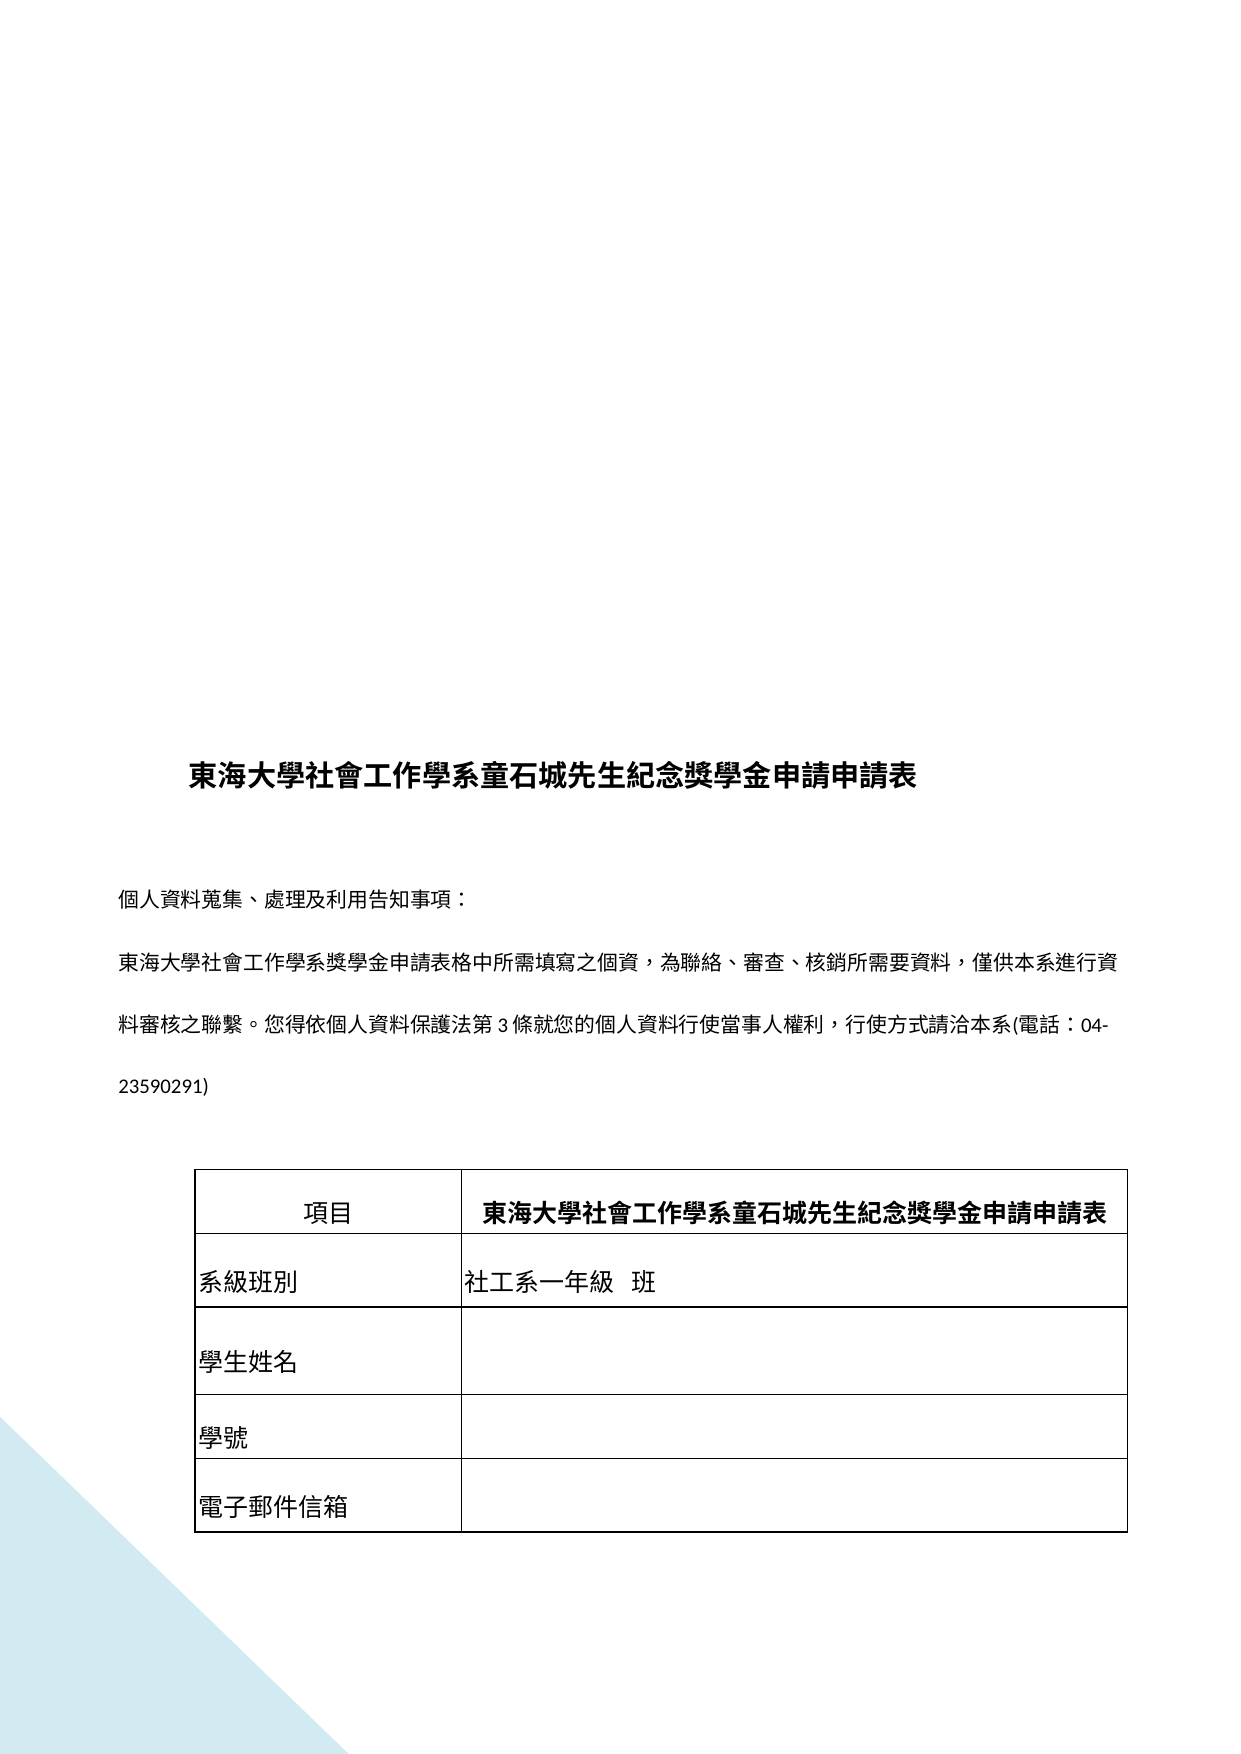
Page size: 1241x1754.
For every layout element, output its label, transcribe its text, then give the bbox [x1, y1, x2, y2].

table_cell 學號 [196, 1395, 461, 1457]
text 個人資料蒐集、處理及利用告知事項： [118, 857, 1122, 919]
table_cell [462, 1459, 1127, 1531]
table_cell [462, 1308, 1127, 1394]
table_cell 系級班別 [196, 1234, 461, 1306]
table_cell 電子郵件信箱 [196, 1459, 461, 1531]
table_cell 學生姓名 [196, 1308, 461, 1394]
table_cell 社工系一年級 班 [462, 1234, 1127, 1306]
table_header 東海大學社會工作學系童石城先生紀念獎學金申請申請表 [462, 1170, 1127, 1233]
table_header 項目 [196, 1170, 461, 1233]
text 東海大學社會工作學系獎學金申請表格中所需填寫之個資，為聯絡、審查、核銷所需要資料，僅供本系進行資料審核之聯繫。您得依個人資料保護法第3條就您的個人資料行使當事人權利，行使方式請洽本系(電話：04-23590291) [118, 919, 1122, 1107]
text 東海大學社會工作學系童石城先生紀念獎學金申請申請表 [118, 732, 1122, 794]
table_cell [462, 1395, 1127, 1457]
